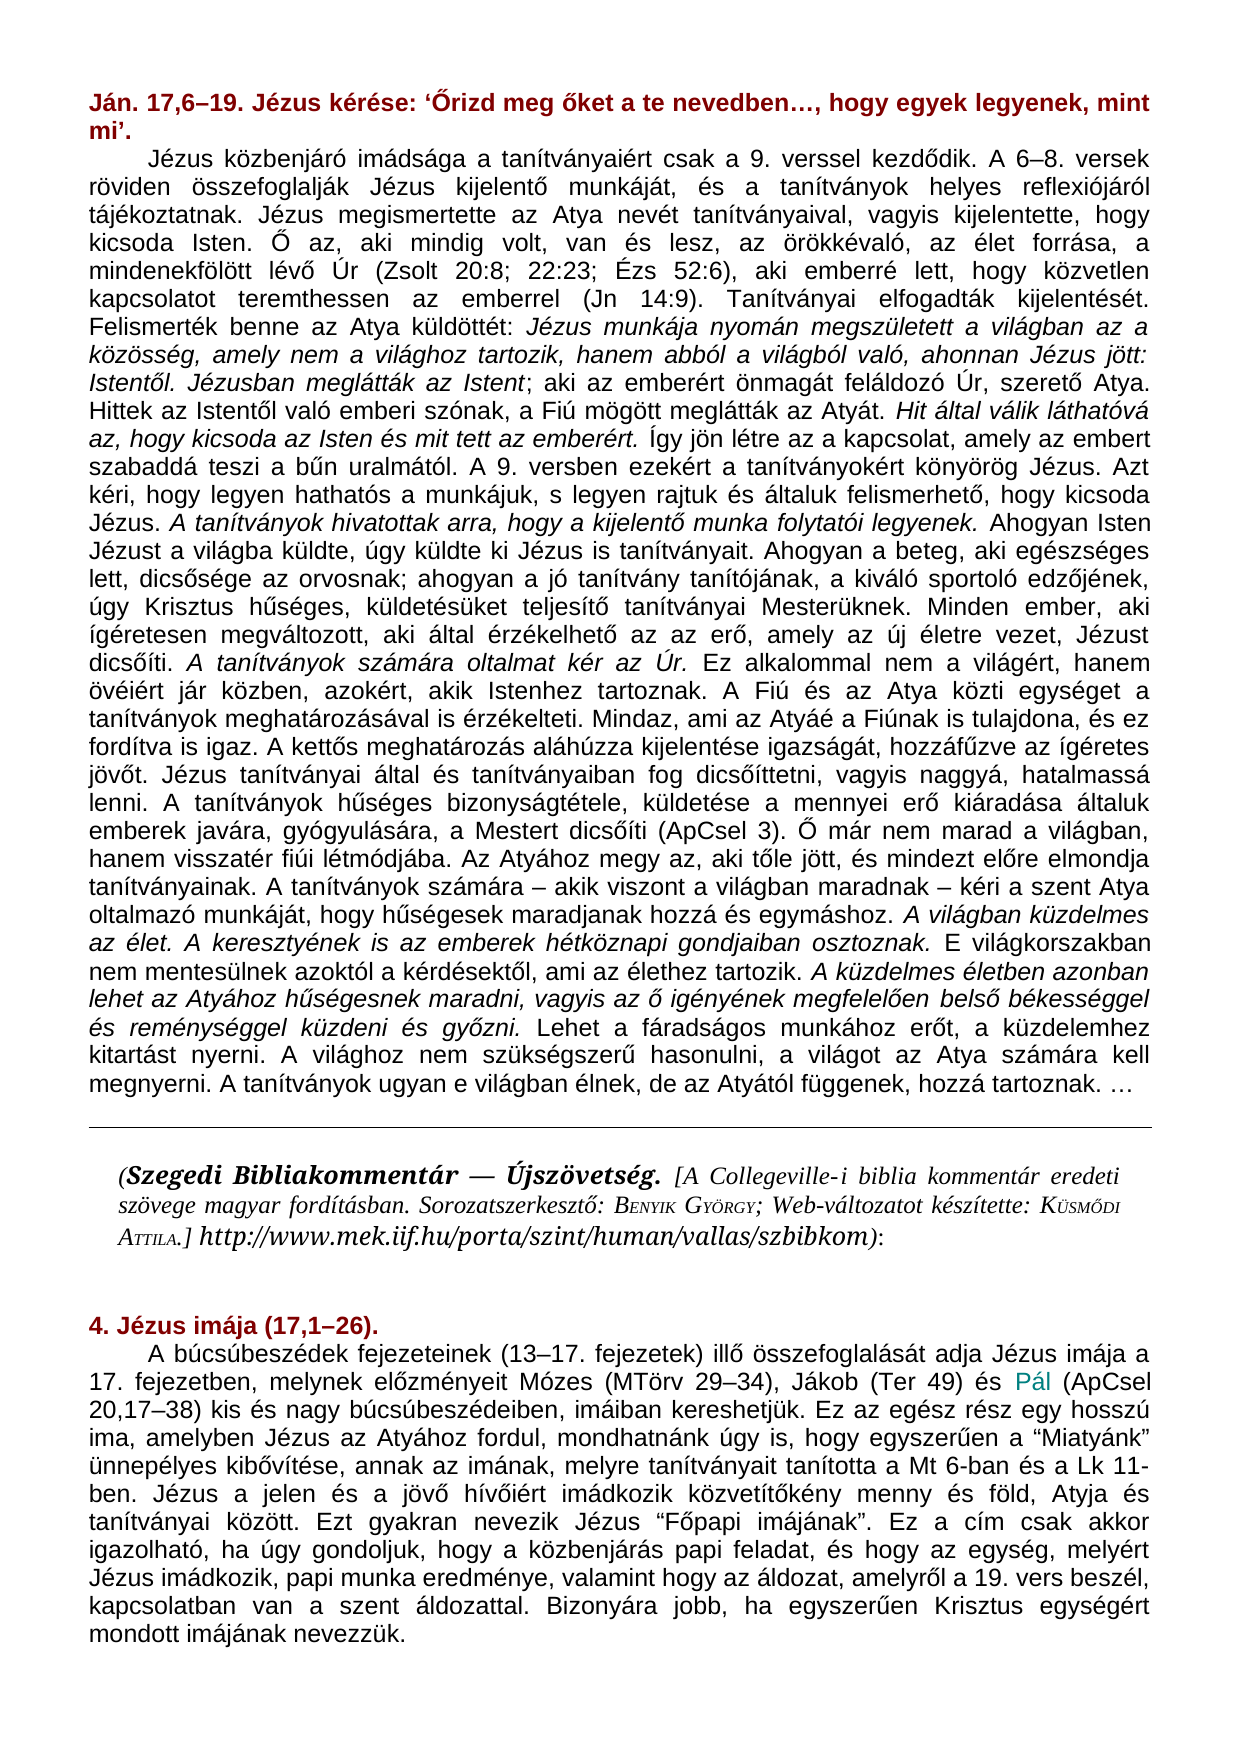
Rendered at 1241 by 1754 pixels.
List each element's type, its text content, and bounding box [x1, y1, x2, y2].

text Jézus közbenjáró imádsága a tanítványaiért csak a 9. verssel kezdődik. A 6–8. versek röviden összefoglalják Jézus kijelentő munkáját, és a tanítványok helyes reflexiójáról tájékoztatnak. Jézus megismertette az Atya nevét tanítványaival, vagyis kijelentette, hogy kicsoda Isten. Ő az, aki mindig volt, van és lesz, az örökkévaló, az élet forrása, a mindenekfölött lévő Úr (Zsolt 20:8; 22:23; Ézs 52:6), aki emberré lett, hogy közvetlen kapcsolatot teremthessen az emberrel (Jn 14:9). Tanítványai elfogadták kijelentését. Felismerték benne az Atya küldöttét: Jézus munkája nyomán megszületett a világban az a közösség, amely nem a világhoz tartozik, hanem abból a világból való, ahonnan Jézus jött: Istentől. Jézusban meglátták az Istent; aki az emberért önmagát feláldozó Úr, szerető Atya. Hittek az Istentől való emberi szónak, a Fiú mögött meglátták az Atyát. Hit által válik láthatóvá az, hogy kicsoda az Isten és mit tett az emberért. Így jön létre az a kapcsolat, amely az embert szabaddá teszi a bűn uralmától. A 9. versben ezekért a tanítványokért könyörög Jézus. Azt kéri, hogy legyen hathatós a munkájuk, s legyen rajtuk és általuk felismerhető, hogy kicsoda Jézus. A tanítványok hivatottak arra, hogy a kijelentő munka folytatói legyenek. Ahogyan Isten Jézust a világba küldte, úgy küldte ki Jézus is tanítványait. Ahogyan a beteg, aki egészséges lett, dicsősége az orvosnak; ahogyan a jó tanítvány tanítójának, a kiváló sportoló edzőjének, úgy Krisztus hűséges, küldetésüket teljesítő tanítványai Mesterüknek. Minden ember, aki ígéretesen megváltozott, aki által érzékelhető az az erő, amely az új életre vezet, Jézust dicsőíti. A tanítványok számára oltalmat kér az Úr. Ez alkalommal nem a világért, hanem övéiért jár közben, azokért, akik Istenhez tartoznak. A Fiú és az Atya közti egységet a tanítványok meghatározásával is érzékelteti. Mindaz, ami az Atyáé a Fiúnak is tulajdona, és ez fordítva is igaz. A kettős meghatározás aláhúzza kijelentése igazságát, hozzáfűzve az ígéretes jövőt. Jézus tanítványai által és tanítványaiban fog dicsőíttetni, vagyis naggyá, hatalmassá lenni. A tanítványok hűséges bizonyságtétele, küldetése a mennyei erő kiáradása általuk emberek javára, gyógyulására, a Mestert dicsőíti (ApCsel 3). Ő már nem marad a világban, hanem visszatér fiúi létmódjába. Az Atyához megy az, aki tőle jött, és mindezt előre elmondja tanítványainak. A tanítványok számára – akik viszont a világban maradnak – kéri a szent Atya oltalmazó munkáját, hogy hűségesek maradjanak hozzá és egymáshoz. A világban küzdelmes az élet. A keresztyének is az emberek hétköznapi gondjaiban osztoznak. E világkorszakban nem mentesülnek azoktól a kérdésektől, ami az élethez tartozik. A küzdelmes életben azonban lehet az Atyához hűségesnek maradni, vagyis az ő igényének megfelelően belső békességgel és reménységgel küzdeni és győzni. Lehet a fáradságos munkához erőt, a küzdelemhez kitartást nyerni. A világhoz nem szükségszerű hasonulni, a világot az Atya számára kell megnyerni. A tanítványok ugyan e világban élnek, de az Atyától függenek, hozzá tartoznak. … [88, 144, 1152, 1097]
text 4. Jézus imája (17,1–26). [88, 1312, 1152, 1340]
text (Szegedi Bibliakommentár ― Újszövetség. [A Collegeville‑i biblia kommentár eredeti szövege magyar fordításban. Sorozatszerkesztő: Benyik György; Web-változatot készítette: Küsmődi Attila.] http://www.mek.iif.hu/porta/szint/human/vallas/szbibkom): [88, 1128, 1152, 1282]
text Ján. 17,6–19. Jézus kérése: ‘Őrizd meg őket a te nevedben…, hogy egyek legyenek, mint mi’. [88, 88, 1152, 144]
text A búcsúbeszédek fejezeteinek (13–17. fejezetek) illő összefoglalását adja Jézus imája a 17. fejezetben, melynek előzményeit Mózes (MTörv 29–34), Jákob (Ter 49) és Pál (ApCsel 20,17–38) kis és nagy búcsúbeszédeiben, imáiban kereshetjük. Ez az egész rész egy hosszú ima, amelyben Jézus az Atyához fordul, mondhatnánk úgy is, hogy egyszerűen a “Miatyánk” ünnepélyes kibővítése, annak az imának, melyre tanítványait tanította a Mt 6-ban és a Lk 11-ben. Jézus a jelen és a jövő hívőiért imádkozik közvetítőkény menny és föld, Atyja és tanítványai között. Ezt gyakran nevezik Jézus “Főpapi imájának”. Ez a cím csak akkor igazolható, ha úgy gondoljuk, hogy a közbenjárás papi feladat, és hogy az egység, melyért Jézus imádkozik, papi munka eredménye, valamint hogy az áldozat, amelyről a 19. vers beszél, kapcsolatban van a szent áldozattal. Bizonyára jobb, ha egyszerűen Krisztus egységért mondott imájának nevezzük. [88, 1340, 1152, 1648]
